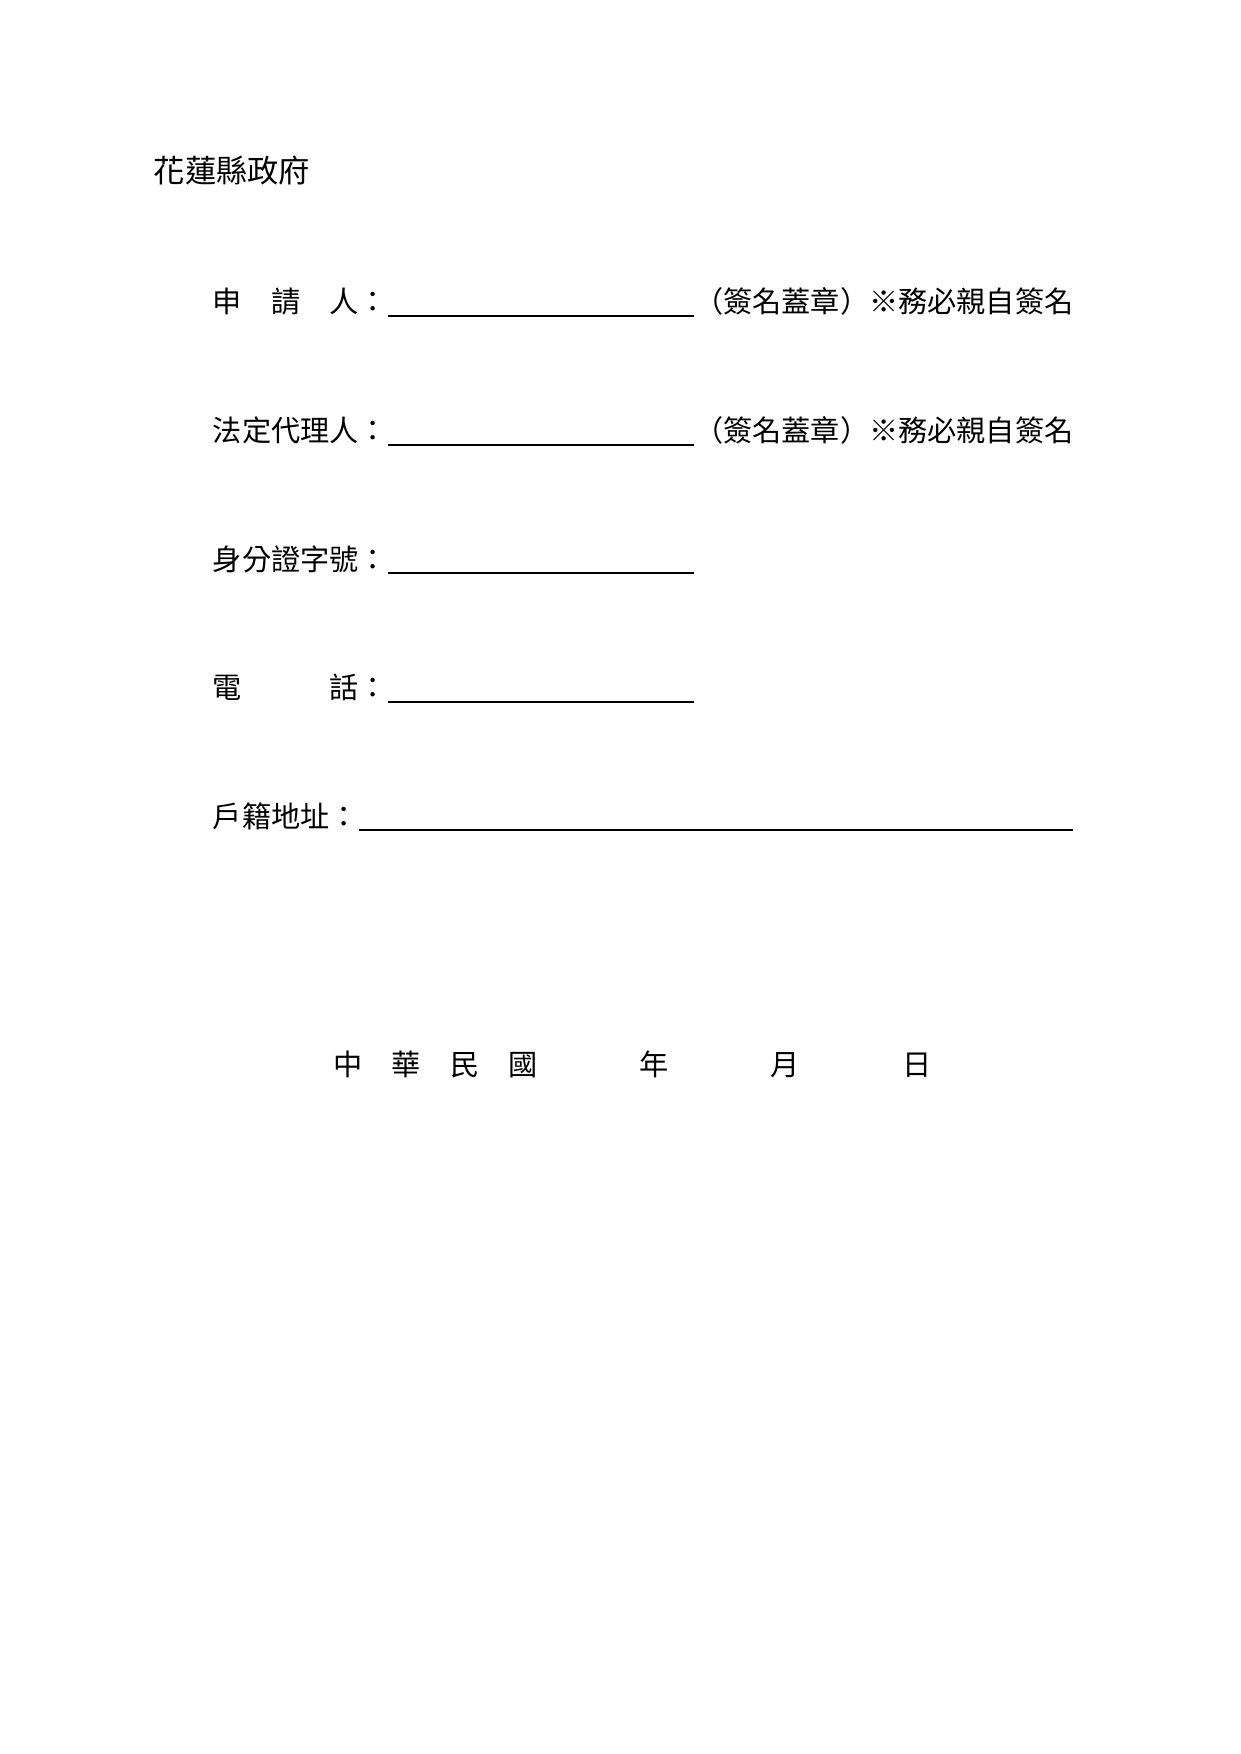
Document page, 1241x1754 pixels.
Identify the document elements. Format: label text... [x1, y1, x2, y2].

text 戶籍地址： [213, 773, 1087, 835]
text 中 華 民 國 年 月 日 [177, 1021, 1087, 1084]
text 身分證字號： [213, 516, 1087, 578]
text 花蓮縣政府 [153, 127, 1087, 189]
text 電 話： [213, 644, 1087, 707]
text 申 請 人： （簽名蓋章）※務必親自簽名 [213, 258, 1087, 321]
text 法定代理人： （簽名蓋章）※務必親自簽名 [213, 387, 1087, 449]
